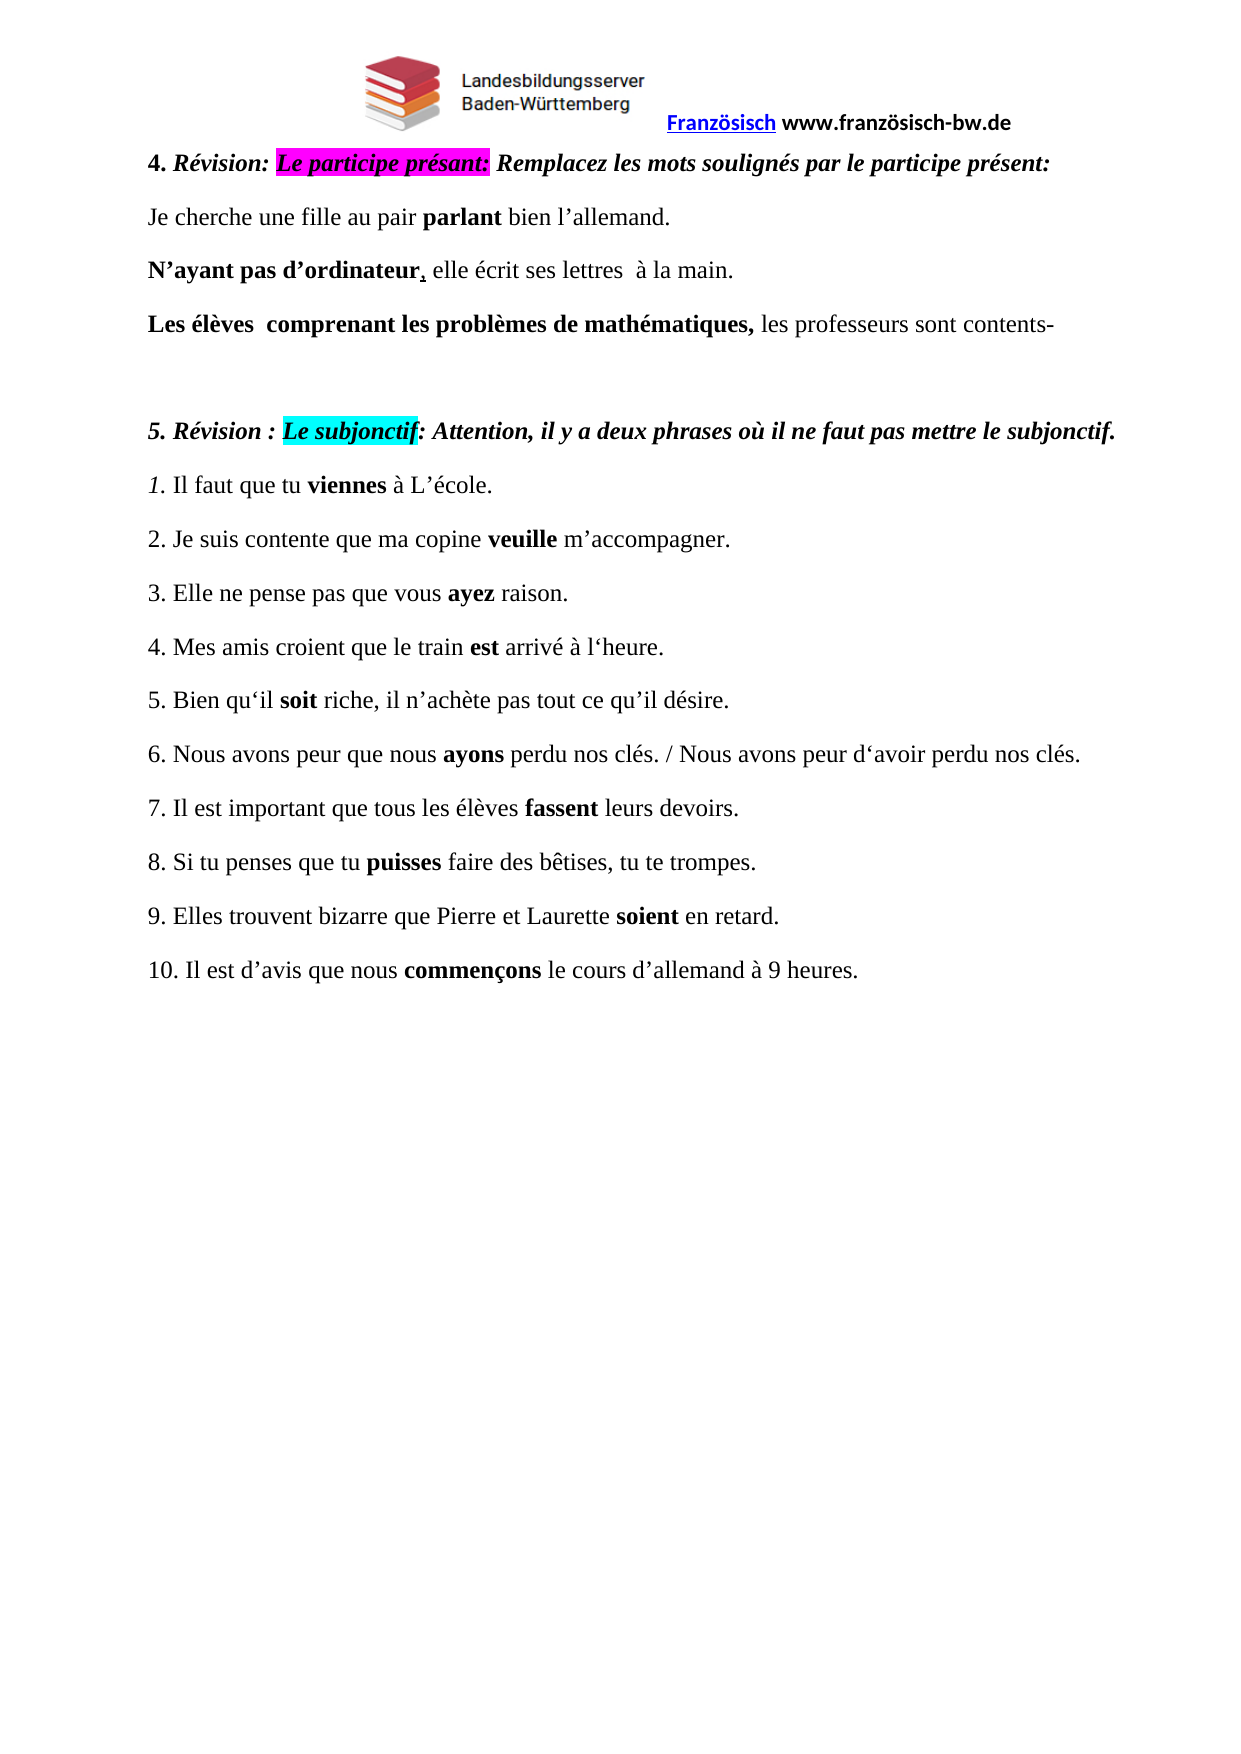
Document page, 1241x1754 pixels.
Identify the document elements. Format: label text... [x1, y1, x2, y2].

text 4. Révision: Le participe présant: Remplacez les mots soulignés par le participe présent: [148, 148, 1152, 176]
text 10. Il est d’avis que nous commençons le cours d’allemand à 9 heures. [148, 955, 1152, 983]
text Je cherche une fille au pair parlant bien l’allemand. [148, 202, 1152, 230]
text 2. Je suis contente que ma copine veuille m’accompagner. [148, 524, 1152, 553]
text 5. Bien qu‘il soit riche, il n’achète pas tout ce qu’il désire. [148, 685, 1152, 714]
text 4. Mes amis croient que le train est arrivé à l‘heure. [148, 632, 1152, 660]
text 1. Il faut que tu viennes à L’école. [148, 470, 1152, 499]
text 3. Elle ne pense pas que vous ayez raison. [148, 578, 1152, 606]
text 8. Si tu penses que tu puisses faire des bêtises, tu te trompes. [148, 847, 1152, 876]
text 7. Il est important que tous les élèves fassent leurs devoirs. [148, 793, 1152, 822]
text 5. Révision : Le subjonctif: Attention, il y a deux phrases où il ne faut pas mettre le subjonctif. [148, 416, 1152, 445]
text 9. Elles trouvent bizarre que Pierre et Laurette soient en retard. [148, 901, 1152, 929]
text N’ayant pas d’ordinateur, elle écrit ses lettres à la main. [148, 255, 1152, 284]
text 6. Nous avons peur que nous ayons perdu nos clés. / Nous avons peur d‘avoir perdu nos clés. [148, 739, 1152, 768]
text Les élèves comprenant les problèmes de mathématiques, les professeurs sont contents- [148, 309, 1152, 338]
